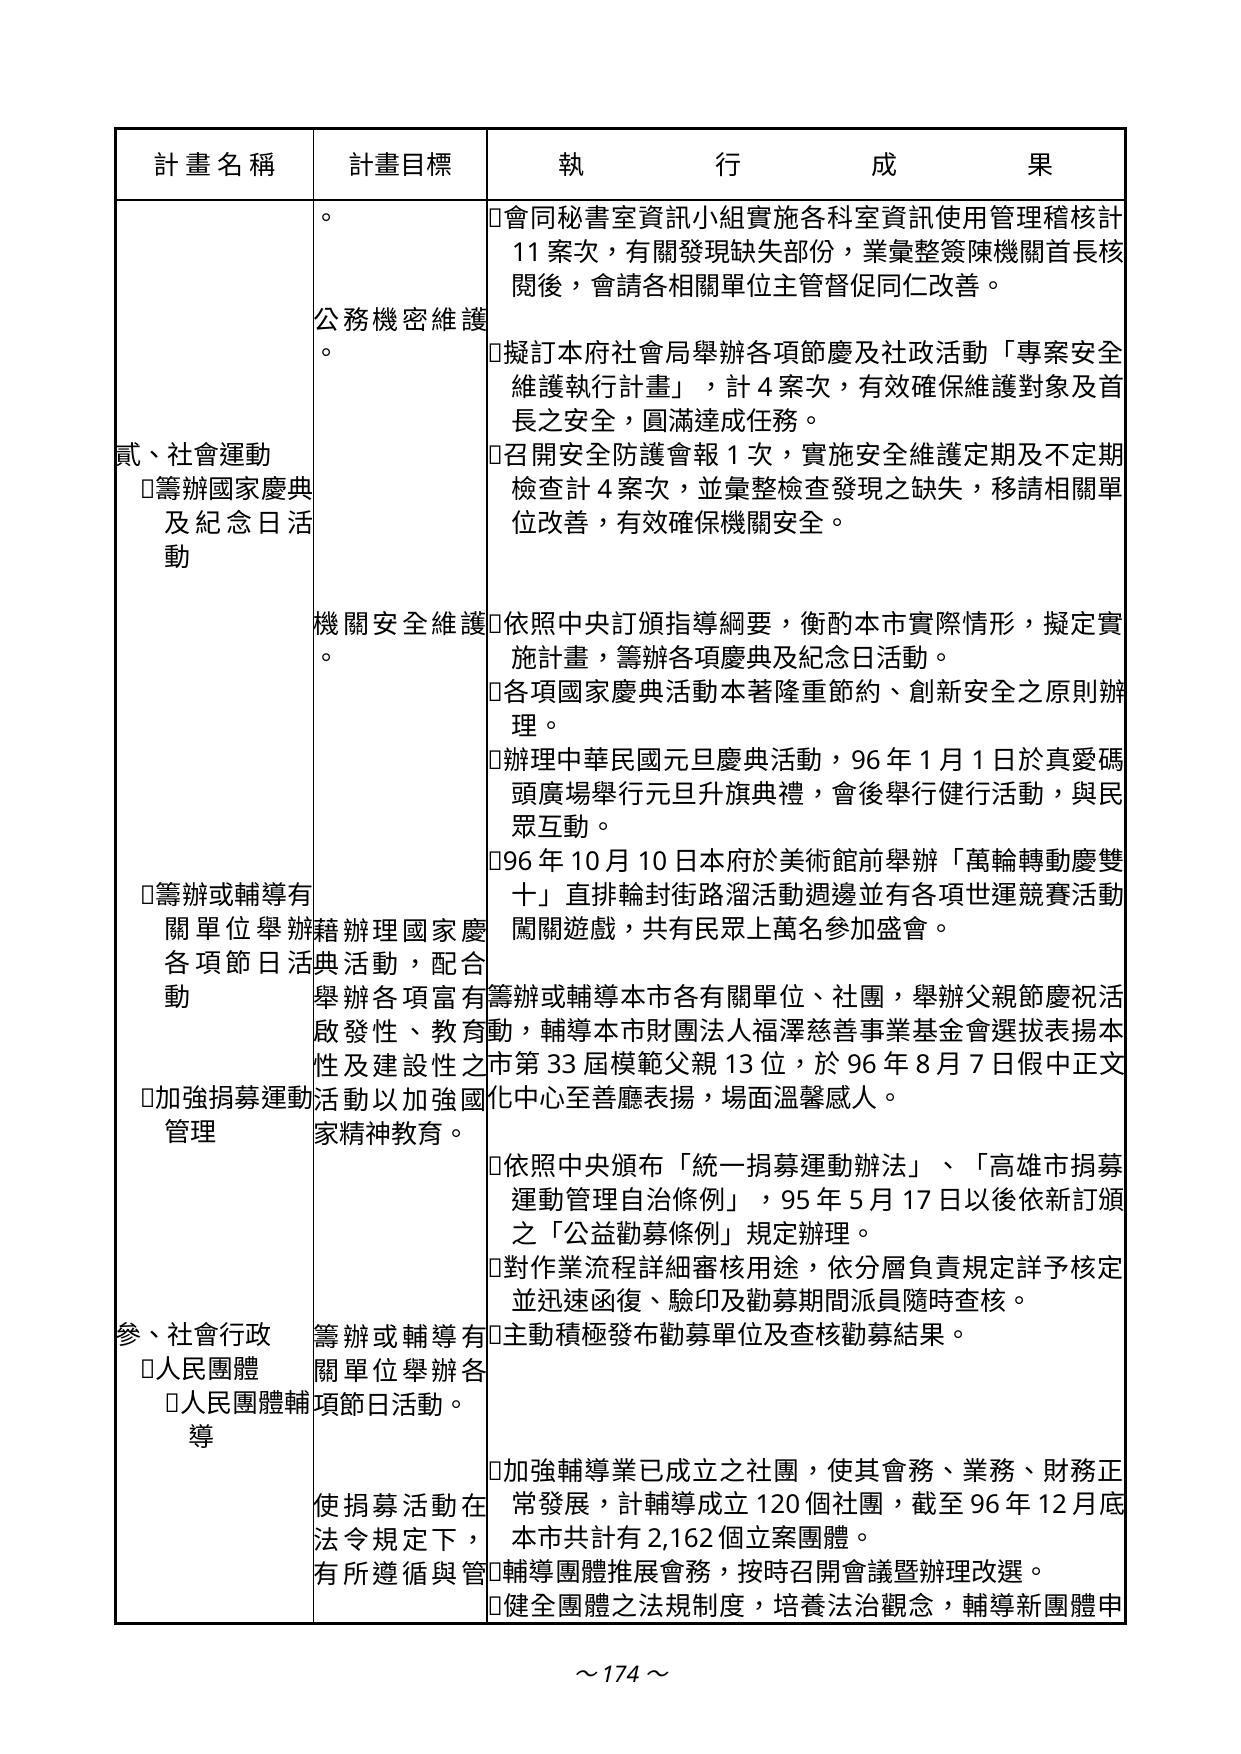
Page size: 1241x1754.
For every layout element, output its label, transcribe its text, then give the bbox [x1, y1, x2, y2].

table_cell 。 公務機密維護。 機關安全維護。 藉辦理國家慶典活動，配合舉辦各項富有啟發性、教育性及建設性之活動以加強國家精神教育。 籌辦或輔導有關單位舉辦各項節日活動。 使捐募活動在法令規定下，有所遵循與管 [314, 201, 486, 1622]
table_header 執 行 成 果 [488, 130, 1124, 199]
table_header 計 畫 名 稱 [117, 130, 313, 199]
table_cell 會同秘書室資訊小組實施各科室資訊使用管理稽核計11案次，有關發現缺失部份，業彙整簽陳機關首長核閱後，會請各相關單位主管督促同仁改善。 擬訂本府社會局舉辦各項節慶及社政活動「專案安全維護執行計畫」，計4案次，有效確保維護對象及首長之安全，圓滿達成任務。 召開安全防護會報1次，實施安全維護定期及不定期檢查計4案次，並彙整檢查發現之缺失，移請相關單位改善，有效確保機關安全。 依照中央訂頒指導綱要，衡酌本市實際情形，擬定實施計畫，籌辦各項慶典及紀念日活動。 各項國家慶典活動本著隆重節約、創新安全之原則辦理。 辦理中華民國元旦慶典活動，96年1月1日於真愛碼頭廣場舉行元旦升旗典禮，會後舉行健行活動，與民眾互動。 96年10月10日本府於美術館前舉辦「萬輪轉動慶雙十」直排輪封街路溜活動週邊並有各項世運競賽活動闖關遊戲，共有民眾上萬名參加盛會。 籌辦或輔導本市各有關單位、社團，舉辦父親節慶祝活動，輔導本市財團法人福澤慈善事業基金會選拔表揚本市第33屆模範父親13位，於96年8月7日假中正文化中心至善廳表揚，場面溫馨感人。 依照中央頒布「統一捐募運動辦法」、「高雄市捐募運動管理自治條例」，95年5月17日以後依新訂頒之「公益勸募條例」規定辦理。 對作業流程詳細審核用途，依分層負責規定詳予核定並迅速函復、驗印及勸募期間派員隨時查核。 主動積極發布勸募單位及查核勸募結果。 加強輔導業已成立之社團，使其會務、業務、財務正常發展，計輔導成立120個社團，截至96年12月底本市共計有2,162個立案團體。 輔導團體推展會務，按時召開會議暨辦理改選。 健全團體之法規制度，培養法治觀念，輔導新團體申 [488, 201, 1124, 1622]
table_cell 貳、社會運動 籌辦國家慶典及紀念日活動 籌辦或輔導有關單位舉辦各項節日活動 加強捐募運動管理 參、社會行政 人民團體 人民團體輔導 [117, 201, 313, 1622]
table_header 計畫目標 [314, 130, 486, 199]
